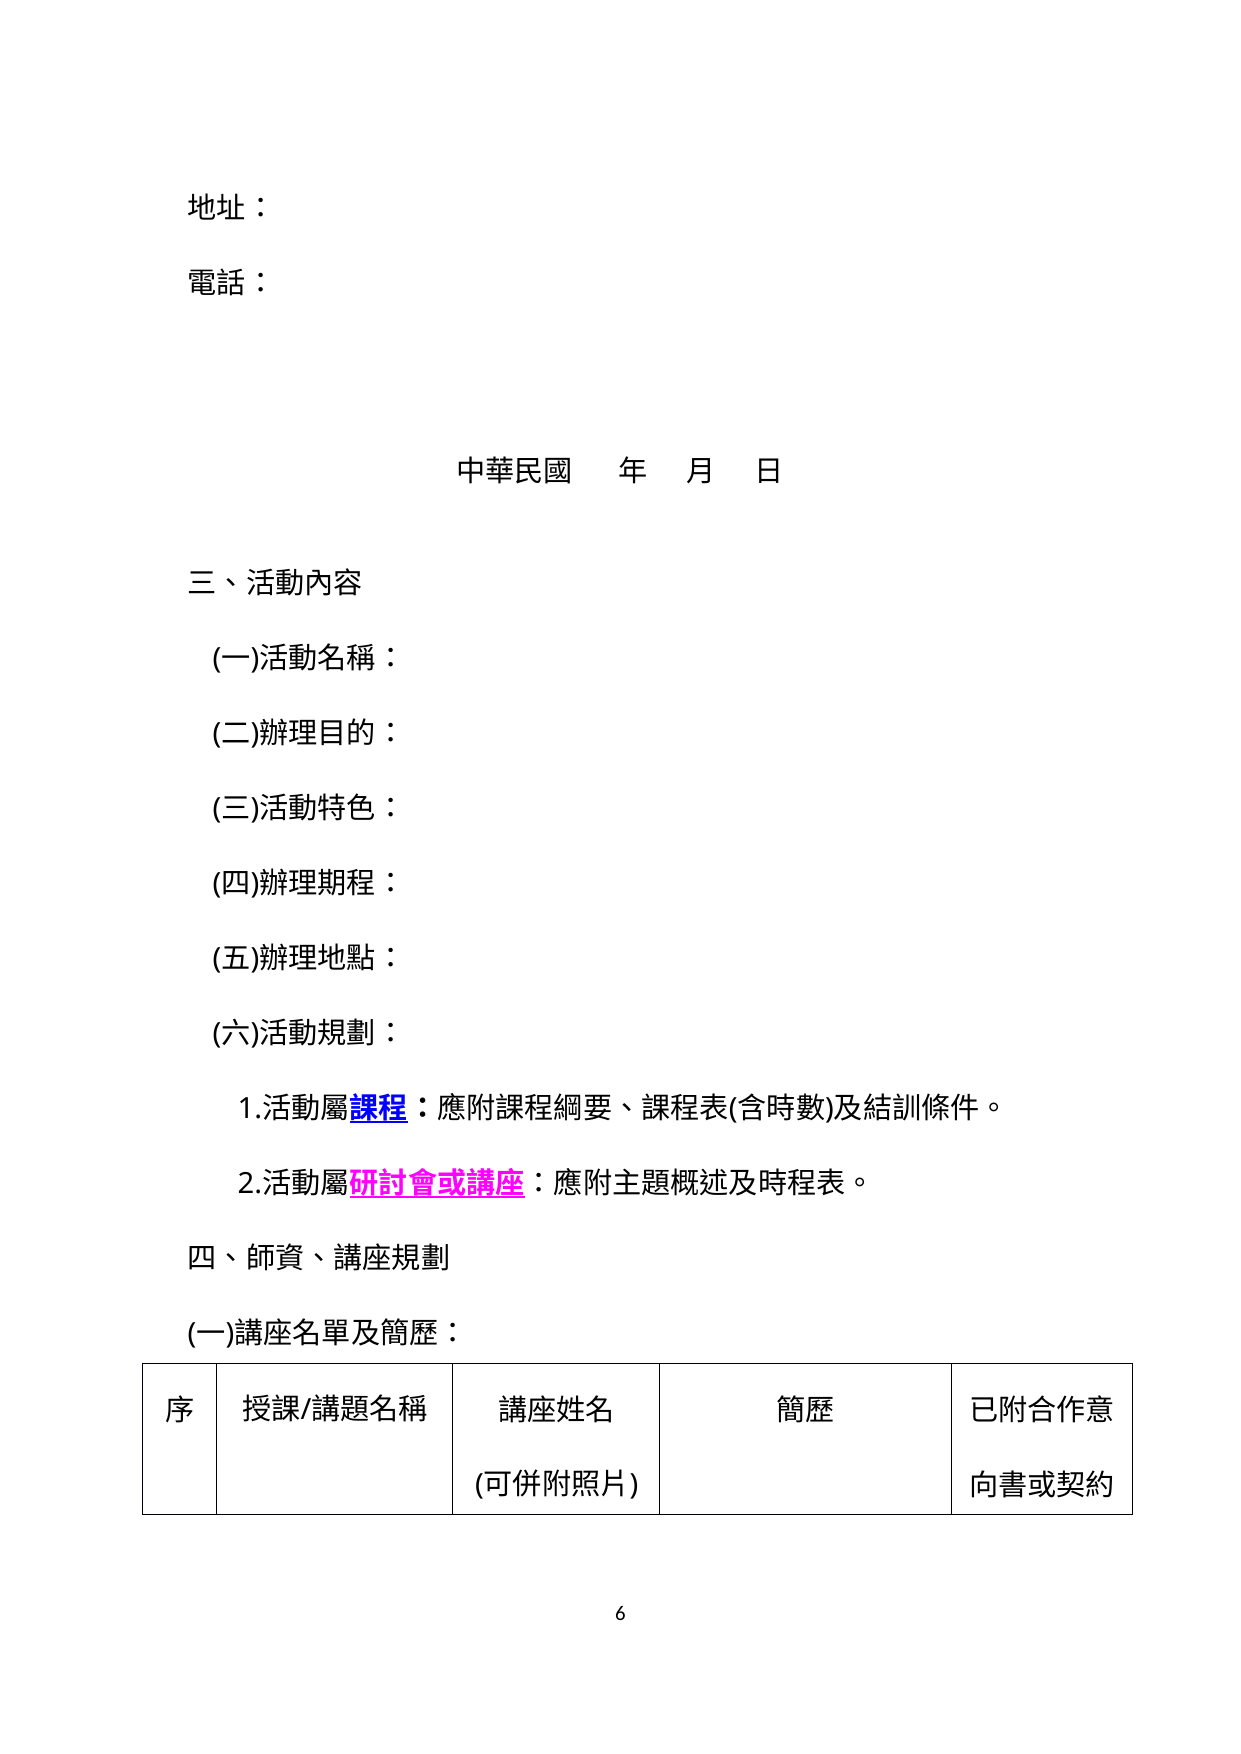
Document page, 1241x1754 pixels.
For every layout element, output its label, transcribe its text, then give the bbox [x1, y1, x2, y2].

text 2.活動屬研討會或講座：應附主題概述及時程表。 [237, 1137, 1053, 1212]
table_header 簡歷 [660, 1364, 951, 1513]
text (二)辦理目的： [212, 687, 1053, 762]
text (三)活動特色： [212, 762, 1053, 837]
text (六)活動規劃： [212, 987, 1053, 1062]
table_header 講座姓名 (可併附照片) [453, 1364, 659, 1513]
text (五)辦理地點： [212, 912, 1053, 987]
text (一)講座名單及簡歷： [187, 1287, 1053, 1362]
text 中華民國 年 月 日 [187, 425, 1053, 500]
table_header 已附合作意向書或契約 [952, 1364, 1132, 1513]
text (四)辦理期程： [212, 837, 1053, 912]
text 四、師資、講座規劃 [187, 1212, 1053, 1287]
text 地址： [187, 162, 1053, 237]
table_header 序 [143, 1364, 216, 1513]
text (一)活動名稱： [212, 612, 1053, 687]
text 1.活動屬課程：應附課程綱要、課程表(含時數)及結訓條件。 [237, 1062, 1053, 1137]
table_header 授課/講題名稱 [217, 1364, 452, 1513]
text 三、活動內容 [187, 537, 1053, 612]
text 電話： [187, 237, 1053, 312]
